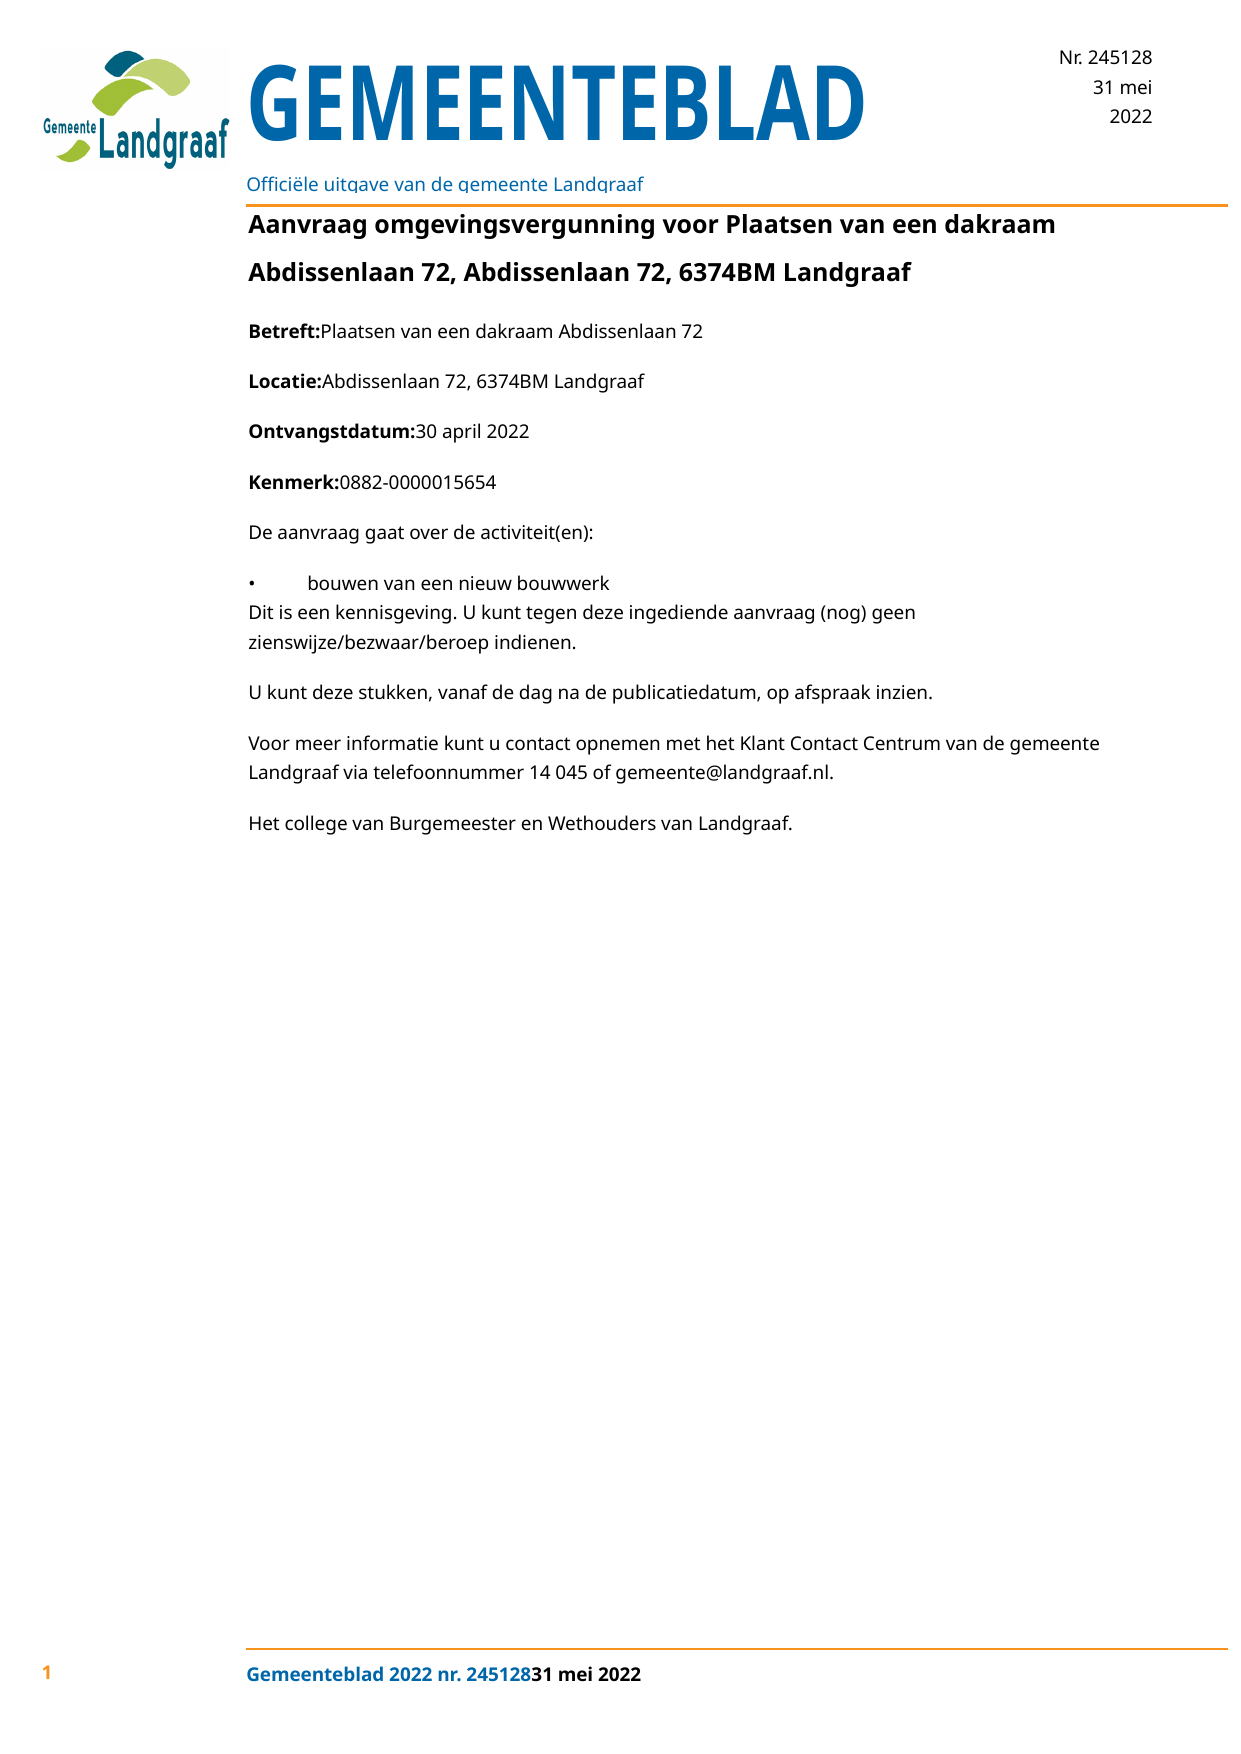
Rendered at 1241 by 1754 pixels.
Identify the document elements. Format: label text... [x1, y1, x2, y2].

text Kenmerk:0882-0000015654 [248, 469, 1152, 495]
text Locatie:Abdissenlaan 72, 6374BM Landgraaf [248, 368, 1152, 394]
text De aanvraag gaat over de activiteit(en): [248, 519, 1152, 545]
text Aanvraag omgevingsvergunning voor Plaatsen van een dakraam Abdissenlaan 72, Abdissenlaan 72, 6374BM Landgraaf [248, 207, 1152, 288]
text Dit is een kennisgeving. U kunt tegen deze ingediende aanvraag (nog) geen zienswijze/bezwaar/beroep indienen. [248, 599, 1152, 655]
list bouwen van een nieuw bouwwerk [248, 570, 1152, 596]
text Ontvangstdatum:30 april 2022 [248, 419, 1152, 444]
text Voor meer informatie kunt u contact opnemen met het Klant Contact Centrum van de gemeente Landgraaf via telefoonnummer 14 045 of gemeente@landgraaf.nl. [248, 730, 1152, 785]
text U kunt deze stukken, vanaf de dag na de publicatiedatum, op afspraak inzien. [248, 679, 1152, 705]
text Het college van Burgemeester en Wethouders van Landgraaf. [248, 810, 1152, 836]
picture [41, 47, 231, 172]
text Betreft:Plaatsen van een dakraam Abdissenlaan 72 [248, 318, 1152, 344]
